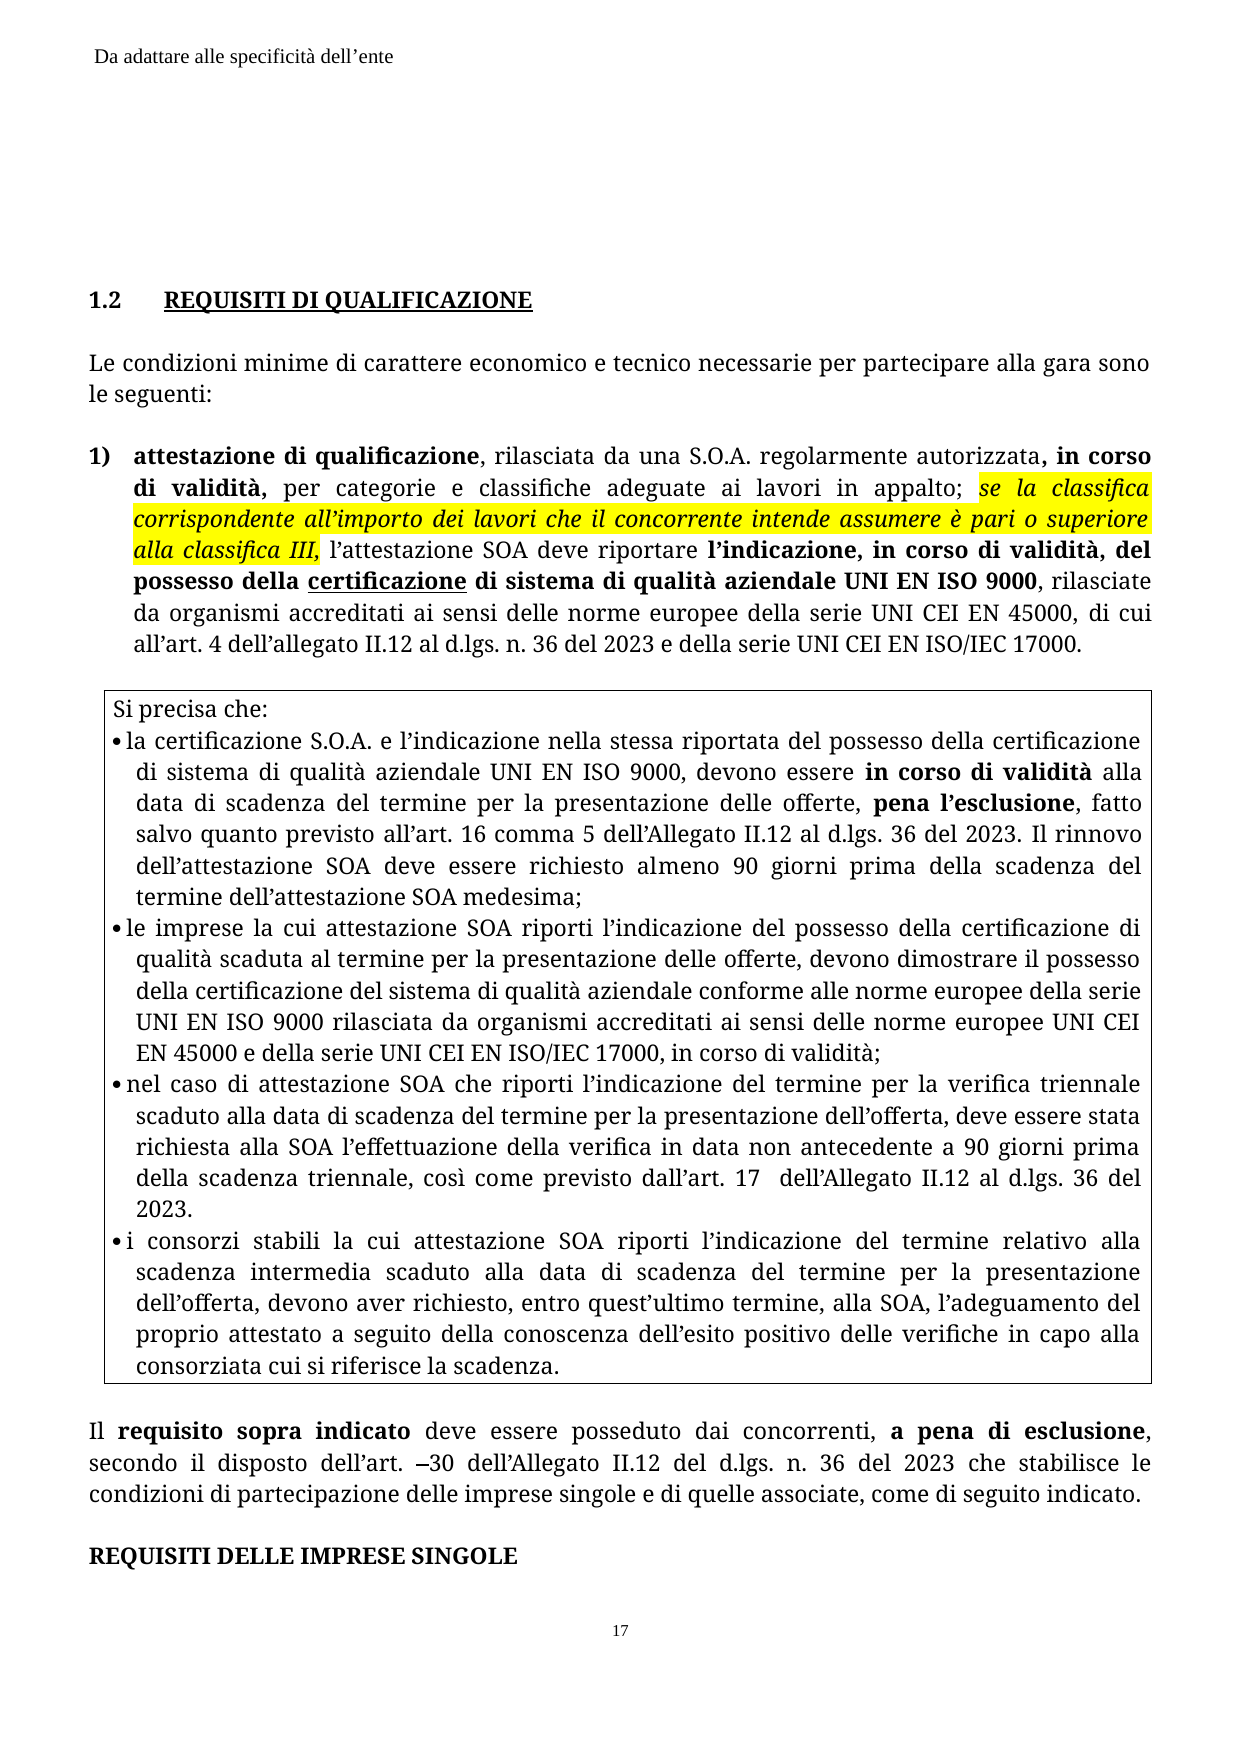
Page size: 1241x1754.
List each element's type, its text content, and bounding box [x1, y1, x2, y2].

text Le condizioni minime di carattere economico e tecnico necessarie per partecipare alla gara sono le seguenti: [89, 347, 1152, 409]
list le imprese la cui attestazione SOA riporti l’indicazione del possesso della certificazione di qualità scaduta al termine per la presentazione delle offerte, devono dimostrare il possesso della certificazione del sistema di qualità aziendale conforme alle norme europee della serie UNI EN ISO 9000 rilasciata da organismi accreditati ai sensi delle norme europee UNI CEI EN 45000 e della serie UNI CEI EN ISO/IEC 17000, in corso di validità; [105, 909, 1151, 1065]
text 1) attestazione di qualificazione, rilasciata da una S.O.A. regolarmente autorizzata, in corso di validità, per categorie e classifiche adeguate ai lavori in appalto; se la classifica corrispondente all’importo dei lavori che il concorrente intende assumere è pari o superiore alla classifica III, l’attestazione SOA deve riportare l’indicazione, in corso di validità, del possesso della certificazione di sistema di qualità aziendale UNI EN ISO 9000, rilasciate da organismi accreditati ai sensi delle norme europee della serie UNI CEI EN 45000, di cui all’art. 4 dell’allegato II.12 al d.lgs. n. 36 del 2023 e della serie UNI CEI EN ISO/IEC 17000. [89, 440, 1152, 659]
list la certificazione S.O.A. e l’indicazione nella stessa riportata del possesso della certificazione di sistema di qualità aziendale UNI EN ISO 9000, devono essere in corso di validità alla data di scadenza del termine per la presentazione delle offerte, pena l’esclusione, fatto salvo quanto previsto all’art. 16 comma 5 dell’Allegato II.12 al d.lgs. 36 del 2023. Il rinnovo dell’attestazione SOA deve essere richiesto almeno 90 giorni prima della scadenza del termine dell’attestazione SOA medesima; [105, 722, 1151, 909]
list i consorzi stabili la cui attestazione SOA riporti l’indicazione del termine relativo alla scadenza intermedia scaduto alla data di scadenza del termine per la presentazione dell’offerta, devono aver richiesto, entro quest’ultimo termine, alla SOA, l’adeguamento del proprio attestato a seguito della conoscenza dell’esito positivo delle verifiche in capo alla consorziata cui si riferisce la scadenza. [105, 1222, 1151, 1383]
list nel caso di attestazione SOA che riporti l’indicazione del termine per la verifica triennale scaduto alla data di scadenza del termine per la presentazione dell’offerta, deve essere stata richiesta alla SOA l’effettuazione della verifica in data non antecedente a 90 giorni prima della scadenza triennale, così come previsto dall’art. 17 dell’Allegato II.12 al d.lgs. 36 del 2023. [105, 1065, 1151, 1222]
text REQUISITI DELLE IMPRESE SINGOLE [89, 1540, 1152, 1572]
text Si precisa che: [105, 691, 1151, 722]
text 1.2 REQUISITI DI QUALIFICAZIONE [89, 284, 1152, 315]
text Il requisito sopra indicato deve essere posseduto dai concorrenti, a pena di esclusione, secondo il disposto dell’art. 30 dell’Allegato II.12 del d.lgs. n. 36 del 2023 che stabilisce le condizioni di partecipazione delle imprese singole e di quelle associate, come di seguito indicato. [89, 1415, 1152, 1509]
